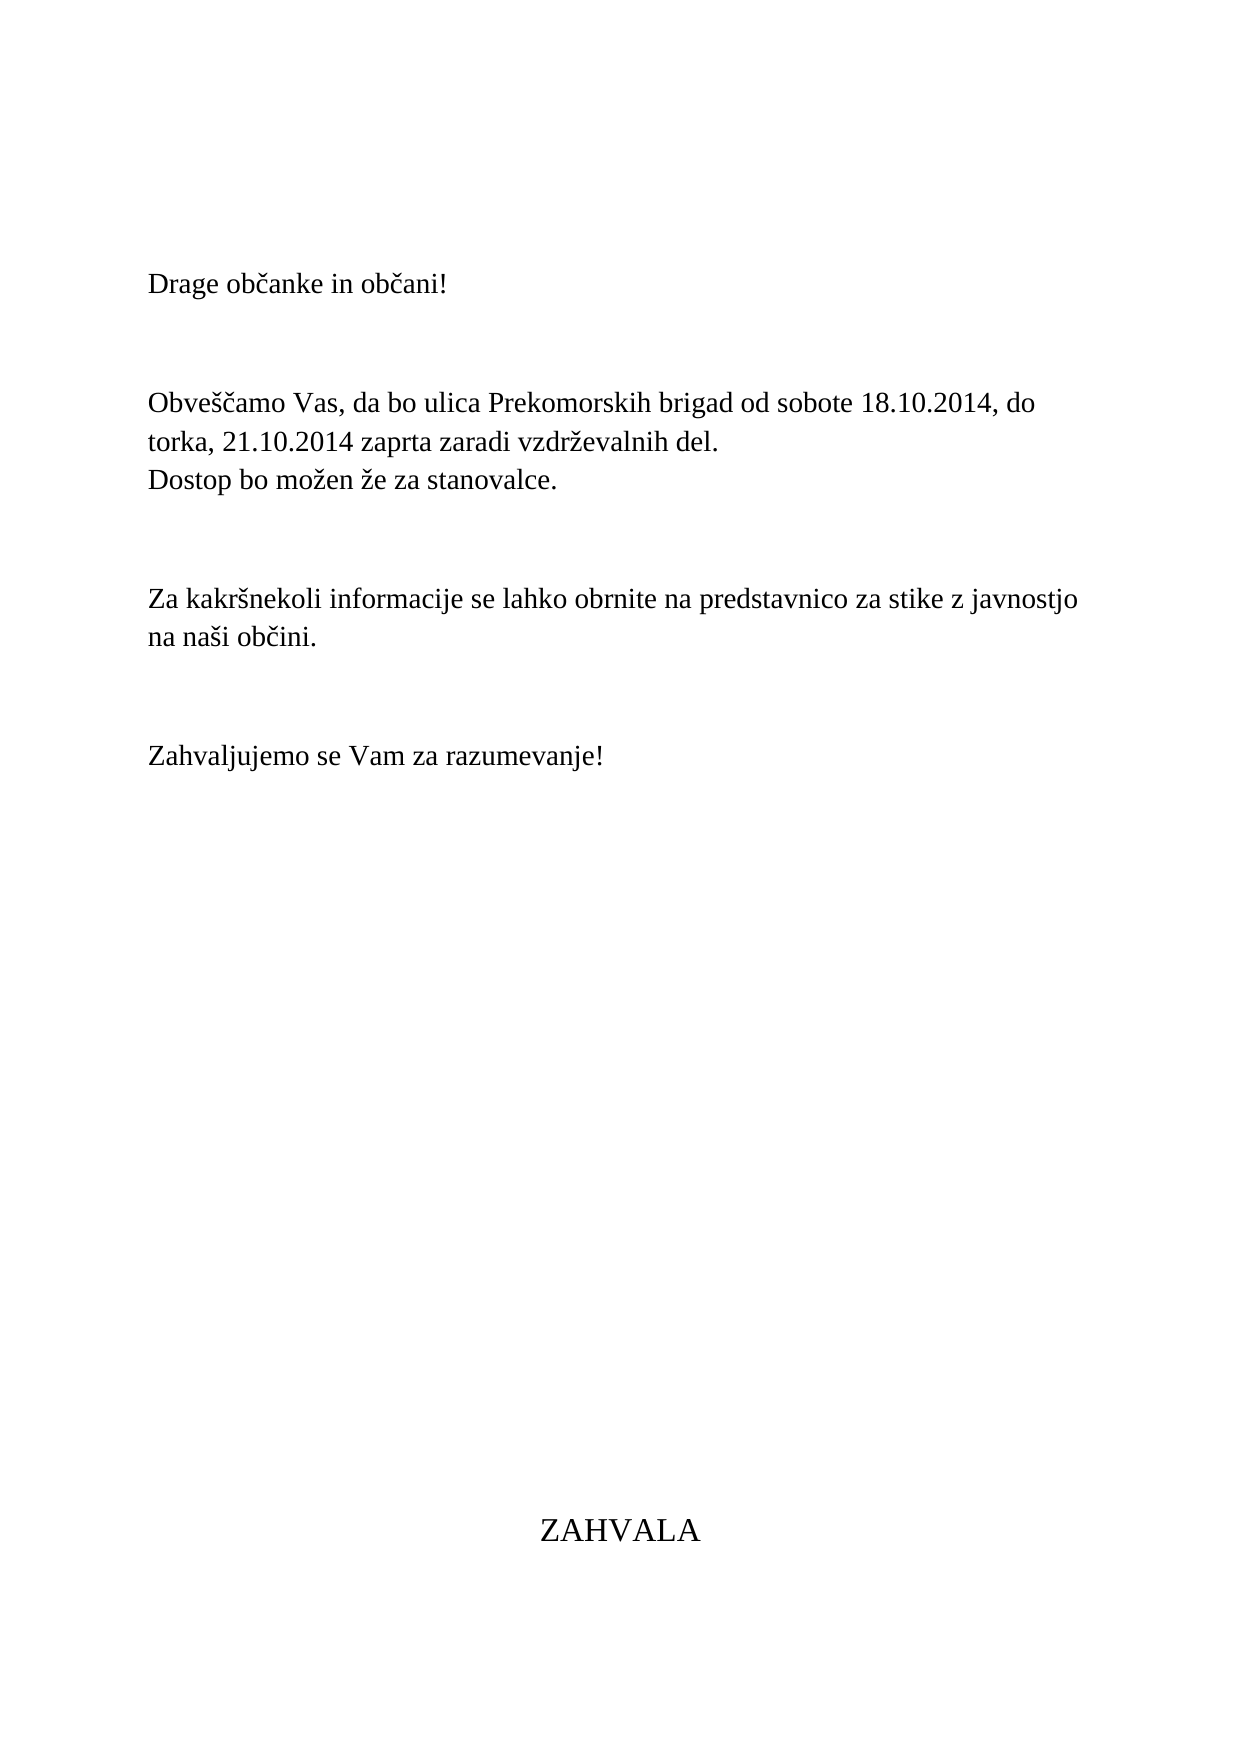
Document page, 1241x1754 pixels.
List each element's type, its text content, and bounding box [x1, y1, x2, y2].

text Obveščamo Vas, da bo ulica Prekomorskih brigad od sobote 18.10.2014, do torka, 21.10.2014 zaprta zaradi vzdrževalnih del. Dostop bo možen že za stanovalce. [148, 385, 1093, 496]
text ZAHVALA [148, 1510, 1093, 1548]
text Zahvaljujemo se Vam za razumevanje! [148, 738, 1093, 772]
text Drage občanke in občani! [148, 266, 1093, 300]
text Za kakršnekoli informacije se lahko obrnite na predstavnico za stike z javnostjo na naši občini. [148, 581, 1093, 653]
